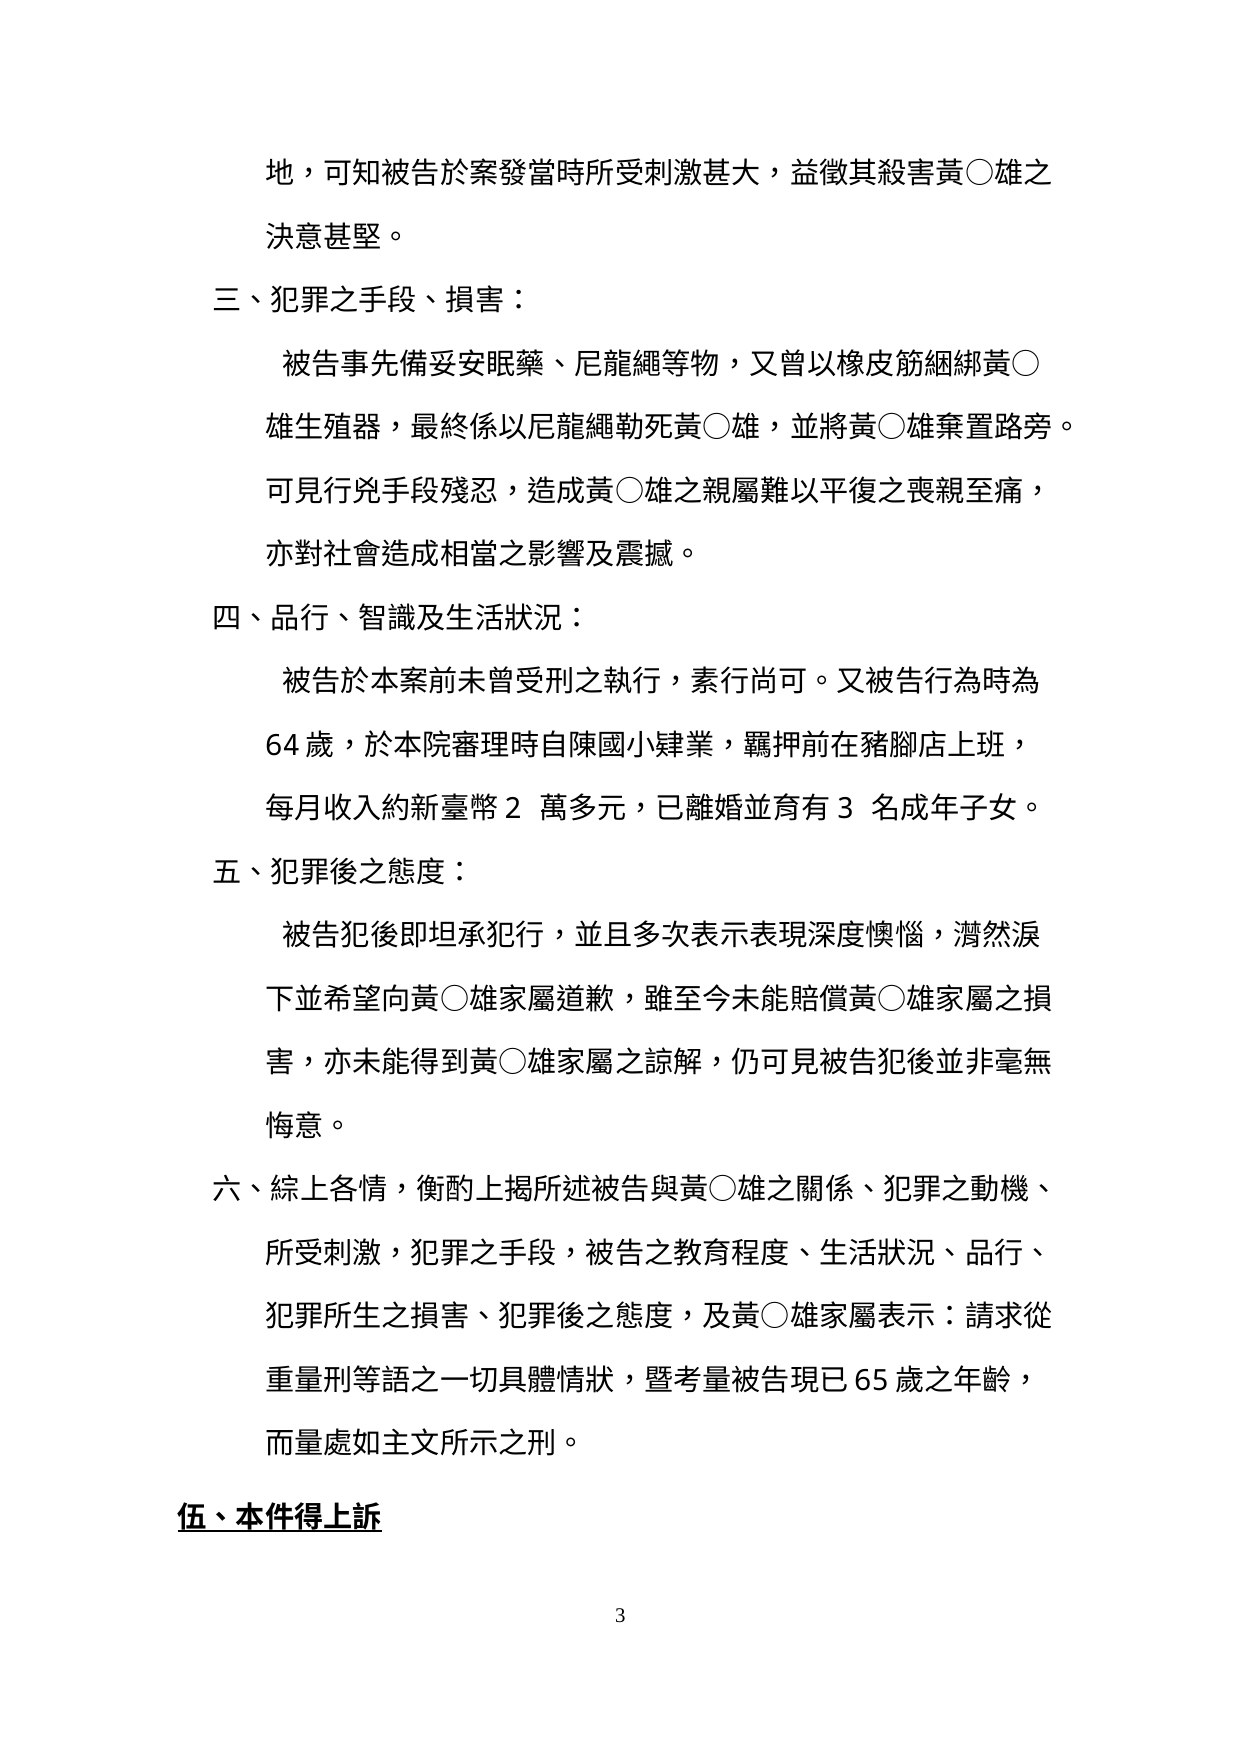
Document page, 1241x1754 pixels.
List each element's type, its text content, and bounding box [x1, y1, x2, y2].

text 伍、本件得上訴 [177, 1494, 1063, 1536]
text 四、品行、智識及生活狀況： [177, 594, 1063, 637]
text 三、犯罪之手段、損害： [177, 277, 1063, 319]
text 被告於本案前未曾受刑之執行，素行尚可。又被告行為時為64歲，於本院審理時自陳國小肄業，羈押前在豬腳店上班，每月收入約新臺幣2 萬多元，已離婚並育有3 名成年子女。 [177, 658, 1063, 827]
text 被告事先備妥安眠藥、尼龍繩等物，又曾以橡皮筋綑綁黃○雄生殖器，最終係以尼龍繩勒死黃○雄，並將黃○雄棄置路旁。可見行兇手段殘忍，造成黃○雄之親屬難以平復之喪親至痛，亦對社會造成相當之影響及震撼。 [177, 340, 1063, 573]
text 六、綜上各情，衡酌上揭所述被告與黃○雄之關係、犯罪之動機、所受刺激，犯罪之手段，被告之教育程度、生活狀況、品行、犯罪所生之損害、犯罪後之態度，及黃○雄家屬表示：請求從重量刑等語之一切具體情狀，暨考量被告現已65歲之年齡，而量處如主文所示之刑。 [177, 1166, 1063, 1462]
text 被告犯後即坦承犯行，並且多次表示表現深度懊惱，潸然淚下並希望向黃○雄家屬道歉，雖至今未能賠償黃○雄家屬之損害，亦未能得到黃○雄家屬之諒解，仍可見被告犯後並非毫無悔意。 [177, 912, 1063, 1145]
text 五、犯罪後之態度： [177, 848, 1063, 891]
text 地，可知被告於案發當時所受刺激甚大，益徵其殺害黃○雄之決意甚堅。 [177, 150, 1063, 256]
